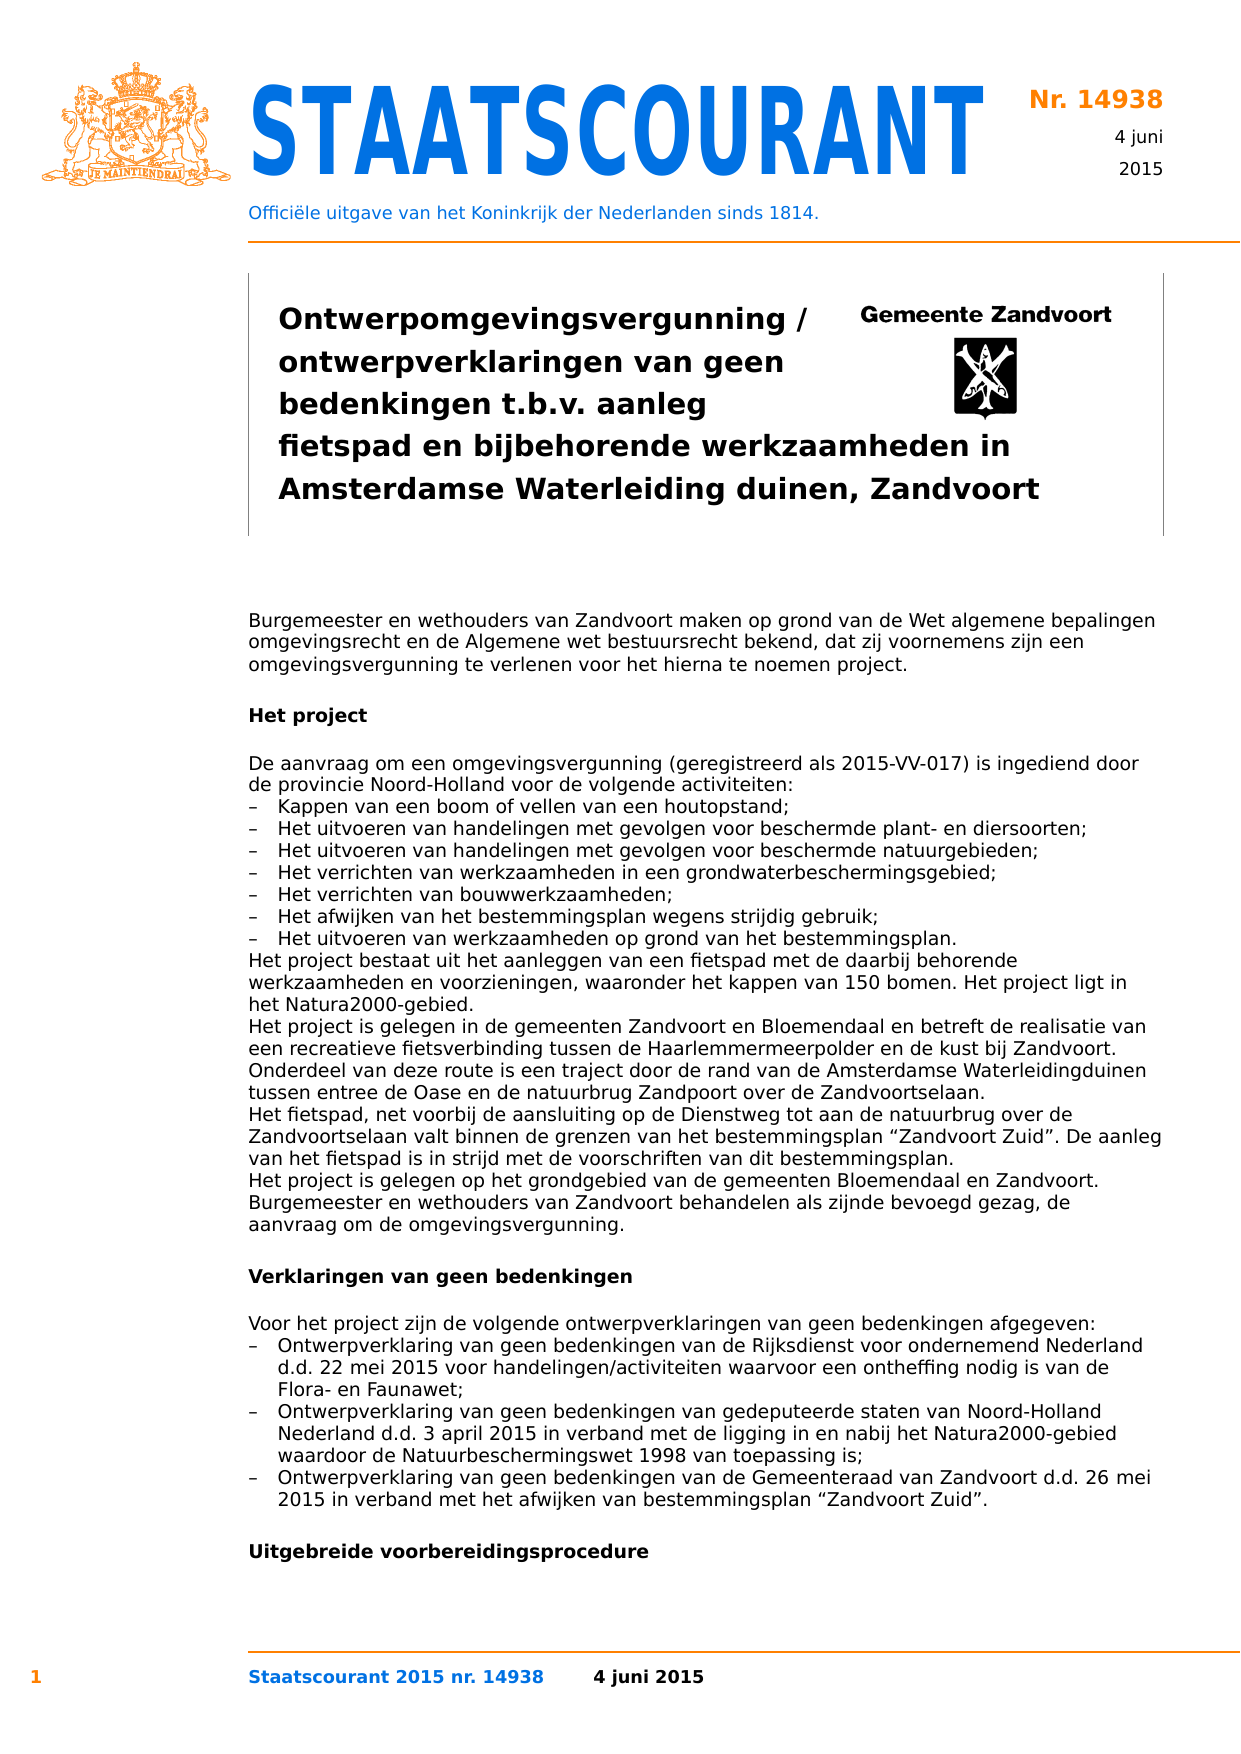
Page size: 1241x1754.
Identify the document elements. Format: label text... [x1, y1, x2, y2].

text Het project is gelegen op het grondgebied van de gemeenten Bloemendaal en Zandvoort. Burgemeester en wethouders van Zandvoort behandelen als zijnde bevoegd gezag, de aanvraag om de omgevingsvergunning. [248, 1170, 1163, 1236]
text Voor het project zijn de volgende ontwerpverklaringen van geen bedenkingen afgegeven: [248, 1313, 1163, 1335]
text – Ontwerpverklaring van geen bedenkingen van gedeputeerde staten van Noord-Holland Nederland d.d. 3 april 2015 in verband met de ligging in en nabij het Natura2000-gebied waardoor de Natuurbeschermingswet 1998 van toepassing is; [248, 1401, 1163, 1467]
text Het project is gelegen in de gemeenten Zandvoort en Bloemendaal en betreft de realisatie van een recreatieve fietsverbinding tussen de Haarlemmermeerpolder en de kust bij Zandvoort. Onderdeel van deze route is een traject door de rand van de Amsterdamse Waterleidingduinen tussen entree de Oase en de natuurbrug Zandpoort over de Zandvoortselaan. [248, 1016, 1163, 1104]
text – Het verrichten van bouwwerkzaamheden; [248, 884, 1163, 906]
text Het fietspad, net voorbij de aansluiting op de Dienstweg tot aan de natuurbrug over de Zandvoortselaan valt binnen de grenzen van het bestemmingsplan “Zandvoort Zuid”. De aanleg van het fietspad is in strijd met de voorschriften van dit bestemmingsplan. [248, 1104, 1163, 1170]
text – Het verrichten van werkzaamheden in een grondwaterbeschermingsgebied; [248, 862, 1163, 884]
picture [838, 302, 1134, 421]
text – Ontwerpverklaring van geen bedenkingen van de Gemeenteraad van Zandvoort d.d. 26 mei 2015 in verband met het afwijken van bestemmingsplan “Zandvoort Zuid”. [248, 1467, 1163, 1511]
text – Het afwijken van het bestemmingsplan wegens strijdig gebruik; [248, 906, 1163, 928]
table_header [25, 62, 248, 241]
text – Ontwerpverklaring van geen bedenkingen van de Rijksdienst voor ondernemend Nederland d.d. 22 mei 2015 voor handelingen/activiteiten waarvoor een ontheffing nodig is van de Flora- en Faunawet; [248, 1335, 1163, 1401]
table_cell Officiële uitgave van het Koninkrijk der Nederlanden sinds 1814. [248, 203, 1240, 241]
picture [41, 62, 231, 186]
text – Het uitvoeren van handelingen met gevolgen voor beschermde natuurgebieden; [248, 840, 1163, 862]
text – Het uitvoeren van werkzaamheden op grond van het bestemmingsplan. [248, 928, 1163, 950]
subtitle Verklaringen van geen bedenkingen [248, 1266, 1163, 1288]
table_cell 2015 [998, 153, 1240, 203]
text – Het uitvoeren van handelingen met gevolgen voor beschermde plant- en diersoorten; [248, 818, 1163, 840]
table_cell 4 juni [998, 121, 1240, 153]
subtitle Het project [248, 705, 1163, 727]
table_header STAATSCOURANT [248, 62, 998, 203]
table_header Nr. 14938 [998, 62, 1240, 121]
subtitle Uitgebreide voorbereidingsprocedure [248, 1541, 1163, 1563]
text – Kappen van een boom of vellen van een houtopstand; [248, 796, 1163, 818]
text Burgemeester en wethouders van Zandvoort maken op grond van de Wet algemene bepalingen omgevingsrecht en de Algemene wet bestuursrecht bekend, dat zij voornemens zijn een omgevingsvergunning te verlenen voor het hierna te noemen project. [248, 609, 1163, 675]
text De aanvraag om een omgevingsvergunning (geregistreerd als 2015-VV-017) is ingediend door de provincie Noord-Holland voor de volgende activiteiten: [248, 752, 1163, 796]
text Het project bestaat uit het aanleggen van een fietspad met de daarbij behorende werkzaamheden en voorzieningen, waaronder het kappen van 150 bomen. Het project ligt in het Natura2000-gebied. [248, 950, 1163, 1016]
subtitle Ontwerpomgevingsvergunning / ontwerpverklaringen van geen bedenkingen t.b.v. aanleg fietspad en bijbehorende werkzaamheden in Amsterdamse Waterleiding duinen, Zandvoort [249, 273, 1163, 536]
